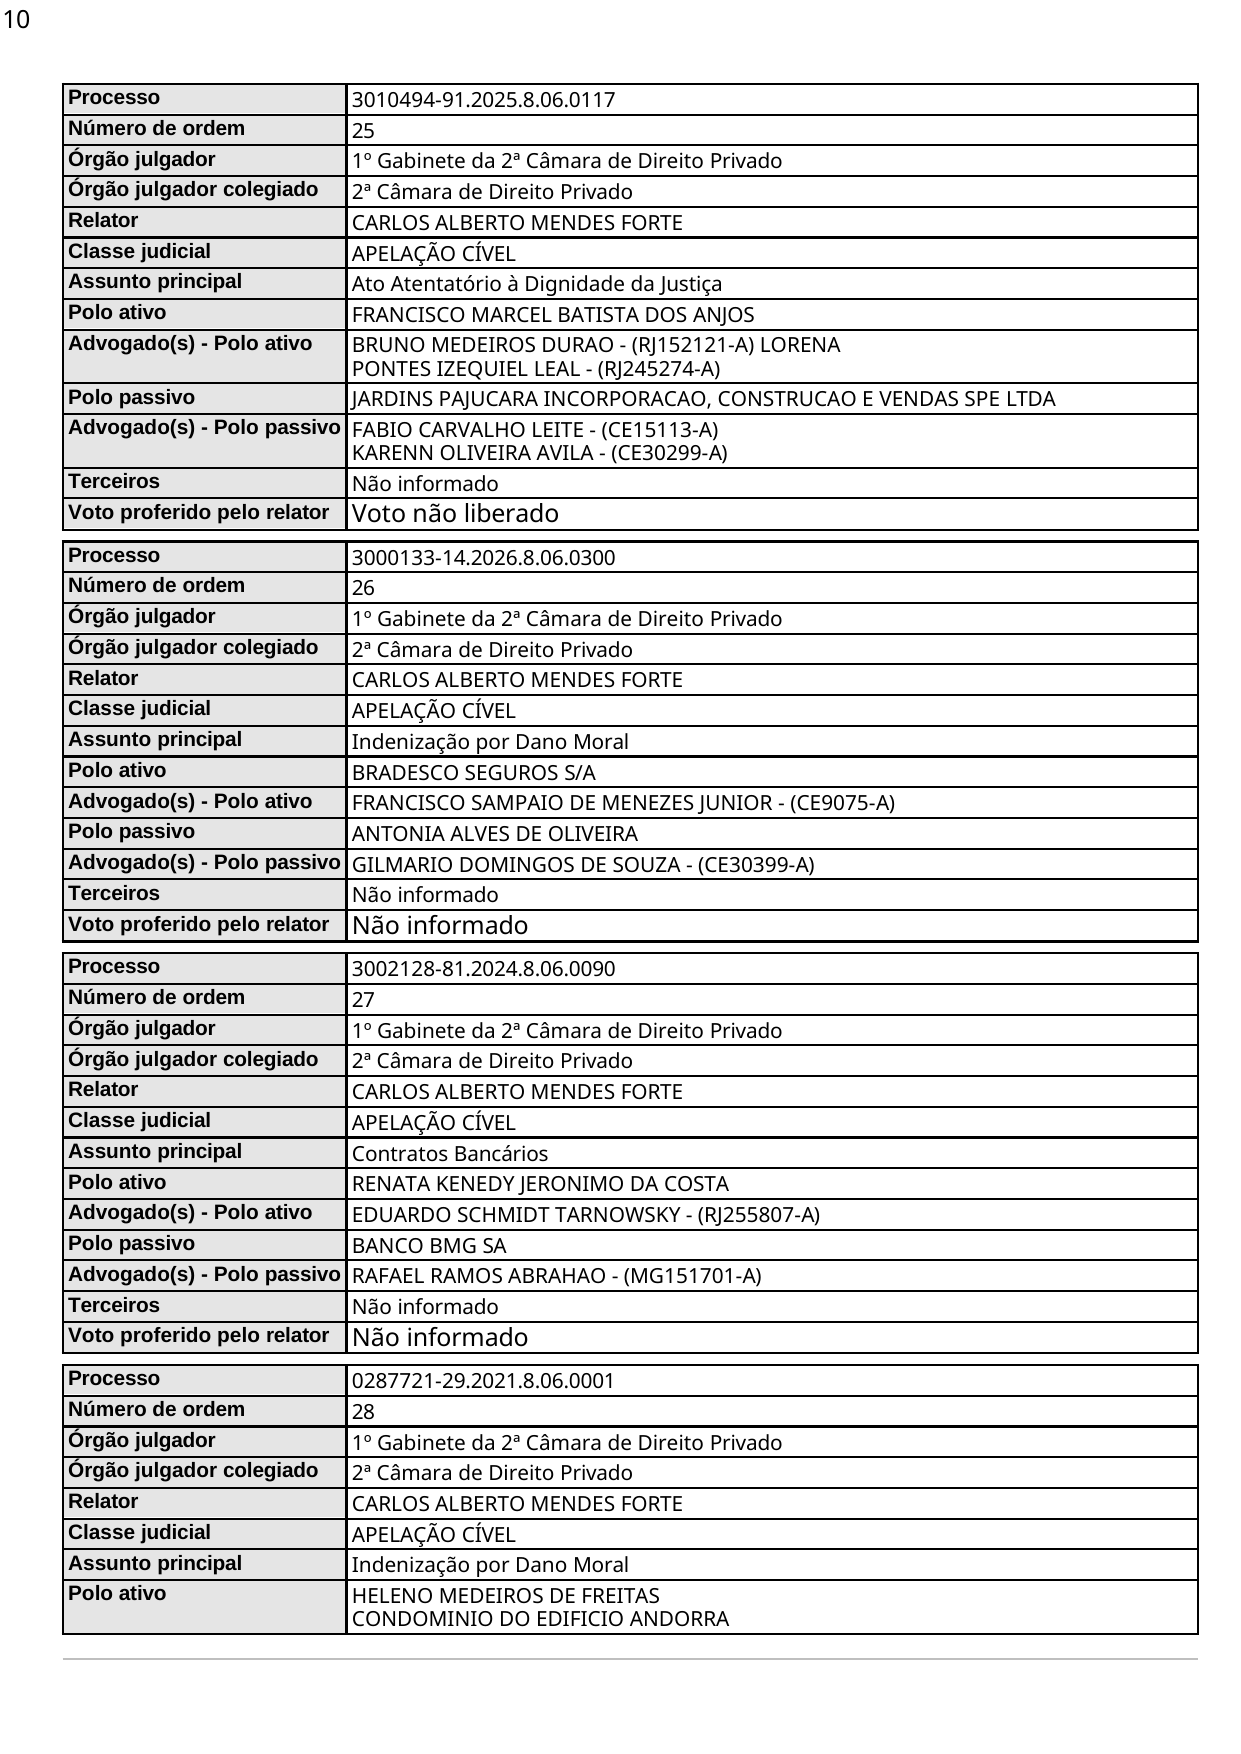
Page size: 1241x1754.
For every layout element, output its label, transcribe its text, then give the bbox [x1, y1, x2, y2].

table_cell 2ª Câmara de Direito Privado [348, 635, 1197, 663]
table_cell Órgão julgador colegiado [64, 1458, 345, 1487]
table_cell 26 [348, 573, 1197, 602]
table_cell Assunto principal [64, 1139, 345, 1167]
table_cell ANTONIA ALVES DE OLIVEIRA [348, 819, 1197, 848]
table_cell Não informado [348, 1292, 1197, 1321]
table_header Processo [64, 543, 345, 571]
table_cell 1º Gabinete da 2ª Câmara de Direito Privado [348, 146, 1197, 175]
table_cell Classe judicial [64, 1108, 345, 1136]
table_cell Advogado(s) - Polo ativo [64, 788, 345, 817]
table_header Processo [64, 954, 345, 983]
table_cell CARLOS ALBERTO MENDES FORTE [348, 1077, 1197, 1106]
table_header 3002128-81.2024.8.06.0090 [348, 954, 1197, 983]
table_cell GILMARIO DOMINGOS DE SOUZA - (CE30399-A) [348, 850, 1197, 878]
table_header 0287721-29.2021.8.06.0001 [348, 1366, 1197, 1394]
table_cell Contratos Bancários [348, 1139, 1197, 1167]
table_cell Órgão julgador [64, 146, 345, 175]
table_cell Indenização por Dano Moral [348, 1550, 1197, 1579]
table_cell Advogado(s) - Polo ativo [64, 331, 345, 382]
table_cell FRANCISCO SAMPAIO DE MENEZES JUNIOR - (CE9075-A) [348, 788, 1197, 817]
table_cell RAFAEL RAMOS ABRAHAO - (MG151701-A) [348, 1261, 1197, 1290]
table_cell Número de ordem [64, 116, 345, 144]
table_cell Classe judicial [64, 696, 345, 725]
table_cell Assunto principal [64, 269, 345, 298]
table_header Processo [64, 1366, 345, 1394]
table_cell Número de ordem [64, 985, 345, 1013]
table_cell Advogado(s) - Polo passivo [64, 850, 345, 878]
table_cell 2ª Câmara de Direito Privado [348, 177, 1197, 206]
table_cell Polo ativo [64, 1169, 345, 1198]
table_cell FRANCISCO MARCEL BATISTA DOS ANJOS [348, 300, 1197, 328]
table_cell Assunto principal [64, 727, 345, 755]
table_header 3010494-91.2025.8.06.0117 [348, 85, 1197, 113]
table_cell Número de ordem [64, 573, 345, 602]
table_header 3000133-14.2026.8.06.0300 [348, 543, 1197, 571]
table_cell JARDINS PAJUCARA INCORPORACAO, CONSTRUCAO E VENDAS SPE LTDA [348, 384, 1197, 413]
table_cell Terceiros [64, 880, 345, 909]
table_cell Polo passivo [64, 1231, 345, 1259]
table_cell Órgão julgador [64, 1016, 345, 1044]
table_cell APELAÇÃO CÍVEL [348, 696, 1197, 725]
table_cell Voto proferido pelo relator [64, 1323, 345, 1352]
table_cell Advogado(s) - Polo passivo [64, 1261, 345, 1290]
table_cell BRUNO MEDEIROS DURAO - (RJ152121-A) LORENA PONTES IZEQUIEL LEAL - (RJ245274-A) [348, 331, 1197, 382]
table_cell Órgão julgador [64, 604, 345, 632]
table_cell EDUARDO SCHMIDT TARNOWSKY - (RJ255807-A) [348, 1200, 1197, 1229]
table_cell Não informado [348, 880, 1197, 909]
table_cell Relator [64, 1077, 345, 1106]
table_cell BRADESCO SEGUROS S/A [348, 758, 1197, 786]
table_cell Órgão julgador [64, 1428, 345, 1456]
table_cell Assunto principal [64, 1550, 345, 1579]
table_cell Polo ativo [64, 758, 345, 786]
table_cell APELAÇÃO CÍVEL [348, 1520, 1197, 1548]
table_cell Não informado [348, 469, 1197, 497]
table_cell 25 [348, 116, 1197, 144]
table_cell Órgão julgador colegiado [64, 635, 345, 663]
table_cell Relator [64, 665, 345, 694]
table_cell FABIO CARVALHO LEITE - (CE15113-A) KARENN OLIVEIRA AVILA - (CE30299-A) [348, 415, 1197, 467]
table_cell Polo passivo [64, 384, 345, 413]
table_cell 2ª Câmara de Direito Privado [348, 1046, 1197, 1075]
table_cell Advogado(s) - Polo passivo [64, 415, 345, 467]
table_cell Terceiros [64, 469, 345, 497]
table_cell Número de ordem [64, 1397, 345, 1425]
table_cell HELENO MEDEIROS DE FREITAS CONDOMINIO DO EDIFICIO ANDORRA [348, 1581, 1197, 1633]
table_cell Polo passivo [64, 819, 345, 848]
table_cell CARLOS ALBERTO MENDES FORTE [348, 208, 1197, 236]
table_cell Indenização por Dano Moral [348, 727, 1197, 755]
table_cell Órgão julgador colegiado [64, 177, 345, 206]
table_cell CARLOS ALBERTO MENDES FORTE [348, 665, 1197, 694]
table_cell Não informado [348, 1323, 1197, 1352]
table_cell Voto não liberado [348, 499, 1197, 528]
table_cell BANCO BMG SA [348, 1231, 1197, 1259]
table_cell 27 [348, 985, 1197, 1013]
table_cell Voto proferido pelo relator [64, 499, 345, 528]
table_cell Órgão julgador colegiado [64, 1046, 345, 1075]
table_cell APELAÇÃO CÍVEL [348, 239, 1197, 267]
table_cell Advogado(s) - Polo ativo [64, 1200, 345, 1229]
table_cell APELAÇÃO CÍVEL [348, 1108, 1197, 1136]
table_cell 1º Gabinete da 2ª Câmara de Direito Privado [348, 1428, 1197, 1456]
table_cell Classe judicial [64, 239, 345, 267]
table_cell Polo ativo [64, 300, 345, 328]
table_cell 1º Gabinete da 2ª Câmara de Direito Privado [348, 1016, 1197, 1044]
table_cell RENATA KENEDY JERONIMO DA COSTA [348, 1169, 1197, 1198]
table_cell Ato Atentatório à Dignidade da Justiça [348, 269, 1197, 298]
table_cell Relator [64, 1489, 345, 1517]
table_cell Voto proferido pelo relator [64, 911, 345, 940]
table_cell 28 [348, 1397, 1197, 1425]
table_cell Relator [64, 208, 345, 236]
table_cell 1º Gabinete da 2ª Câmara de Direito Privado [348, 604, 1197, 632]
table_cell Classe judicial [64, 1520, 345, 1548]
table_header Processo [64, 85, 345, 113]
table_cell Não informado [348, 911, 1197, 940]
table_cell Terceiros [64, 1292, 345, 1321]
table_cell Polo ativo [64, 1581, 345, 1633]
table_cell 2ª Câmara de Direito Privado [348, 1458, 1197, 1487]
table_cell CARLOS ALBERTO MENDES FORTE [348, 1489, 1197, 1517]
